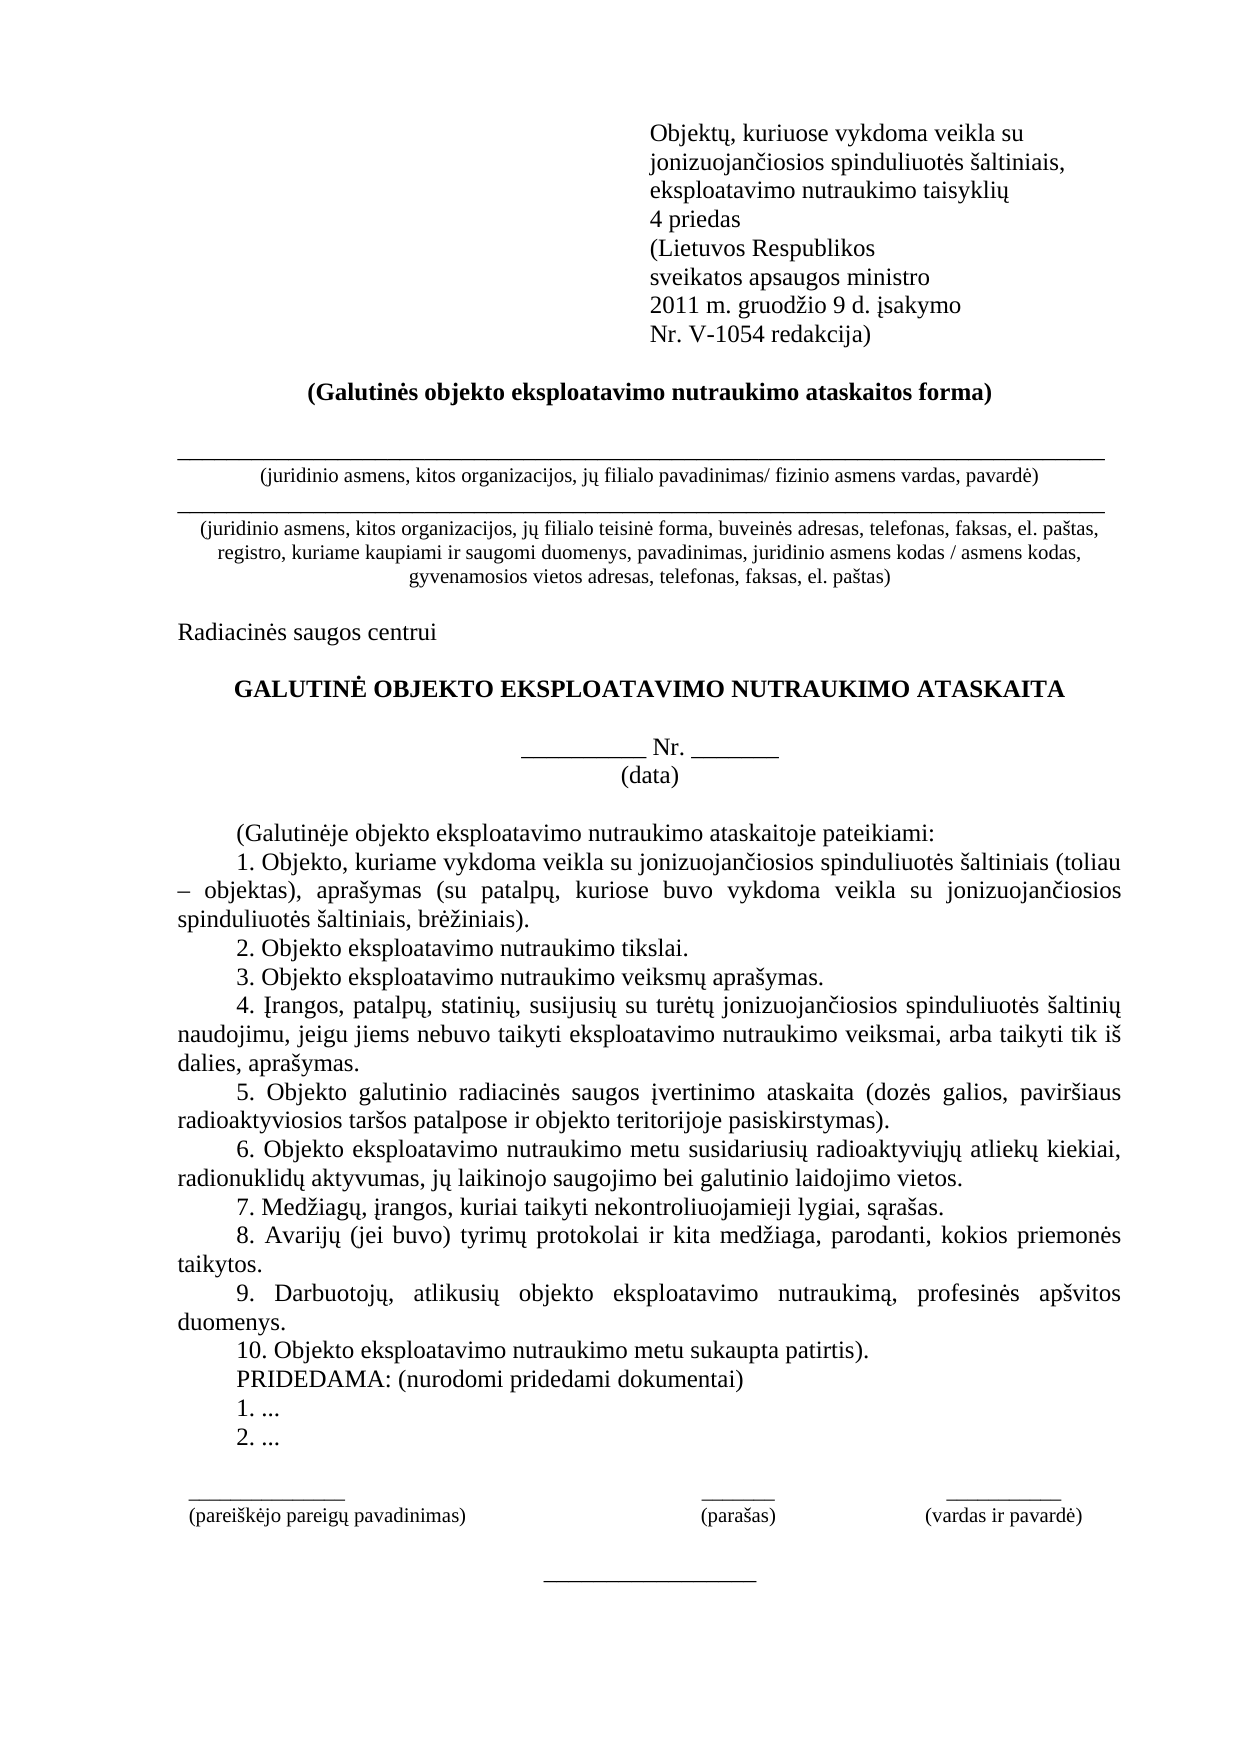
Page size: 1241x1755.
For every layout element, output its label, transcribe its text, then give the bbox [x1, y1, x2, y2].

text Nr. V-1054 redakcija) [649, 319, 1122, 348]
text 2. ... [177, 1422, 1122, 1451]
text (Galutinės objekto eksploatavimo nutraukimo ataskaitos forma) [177, 377, 1122, 406]
text 9. Darbuotojų, atlikusių objekto eksploatavimo nutraukimą, profesinės apšvitos duomenys. [177, 1278, 1122, 1336]
text 2011 m. gruodžio 9 d. įsakymo [649, 291, 1122, 319]
text 5. Objekto galutinio radiacinės saugos įvertinimo ataskaita (dozės galios, paviršiaus radioaktyviosios taršos patalpose ir objekto teritorijoje pasiskirstymas). [177, 1077, 1122, 1134]
text _ [177, 434, 1122, 463]
text (Lietuvos Respublikos [649, 233, 1122, 262]
text 10. Objekto eksploatavimo nutraukimo metu sukaupta patirtis). [177, 1336, 1122, 1364]
text 3. Objekto eksploatavimo nutraukimo veiksmų aprašymas. [177, 962, 1122, 991]
text (juridinio asmens, kitos organizacijos, jų filialo pavadinimas/ fizinio asmens vardas, pavardė) [177, 463, 1122, 487]
text 6. Objekto eksploatavimo nutraukimo metu susidariusių radioaktyviųjų atliekų kiekiai, radionuklidų aktyvumas, jų laikinojo saugojimo bei galutinio laidojimo vietos. [177, 1134, 1122, 1192]
text _________________ [177, 1556, 1122, 1585]
text 8. Avarijų (jei buvo) tyrimų protokolai ir kita medžiaga, parodanti, kokios priemonės taikytos. [177, 1221, 1122, 1278]
text Radiacinės saugos centrui [177, 617, 1122, 646]
text GALUTINĖ OBJEKTO EKSPLOATAVIMO NUTRAUKIMO ATASKAITA [177, 674, 1122, 703]
table_header _______ (parašas) [602, 1479, 874, 1527]
text 4 priedas [649, 204, 1122, 233]
text _ [177, 487, 1122, 516]
text PRIDEDAMA: (nurodomi pridedami dokumentai) [177, 1364, 1122, 1393]
text 4. Įrangos, patalpų, statinių, susijusių su turėtų jonizuojančiosios spinduliuotės šaltinių naudojimu, jeigu jiems nebuvo taikyti eksploatavimo nutraukimo veiksmai, arba taikyti tik iš dalies, aprašymas. [177, 991, 1122, 1077]
text Objektų, kuriuose vykdoma veikla su [649, 118, 1122, 147]
text sveikatos apsaugos ministro [649, 262, 1122, 291]
text 1. Objekto, kuriame vykdoma veikla su jonizuojančiosios spinduliuotės šaltiniais (toliau – objektas), aprašymas (su patalpų, kuriose buvo vykdoma veikla su jonizuojančiosios spinduliuotės šaltiniais, brėžiniais). [177, 847, 1122, 933]
text (juridinio asmens, kitos organizacijos, jų filialo teisinė forma, buveinės adresas, telefonas, faksas, el. paštas, registro, kuriame kaupiami ir saugomi duomenys, pavadinimas, juridinio asmens kodas / asmens kodas, gyvenamosios vietos adresas, telefonas, faksas, el. paštas) [177, 516, 1122, 588]
text 2. Objekto eksploatavimo nutraukimo tikslai. [177, 933, 1122, 962]
text eksploatavimo nutraukimo taisyklių [649, 176, 1122, 204]
text jonizuojančiosios spinduliuotės šaltiniais, [649, 147, 1122, 176]
text (Galutinėje objekto eksploatavimo nutraukimo ataskaitoje pateikiami: [177, 818, 1122, 847]
text 7. Medžiagų, įrangos, kuriai taikyti nekontroliuojamieji lygiai, sąrašas. [177, 1192, 1122, 1221]
text __________ Nr. _______ [177, 732, 1122, 761]
table_header _______________ (pareiškėjo pareigų pavadinimas) [177, 1479, 602, 1527]
text (data) [177, 761, 1122, 789]
table_header ___________ (vardas ir pavardė) [874, 1479, 1133, 1527]
text 1. ... [177, 1393, 1122, 1422]
